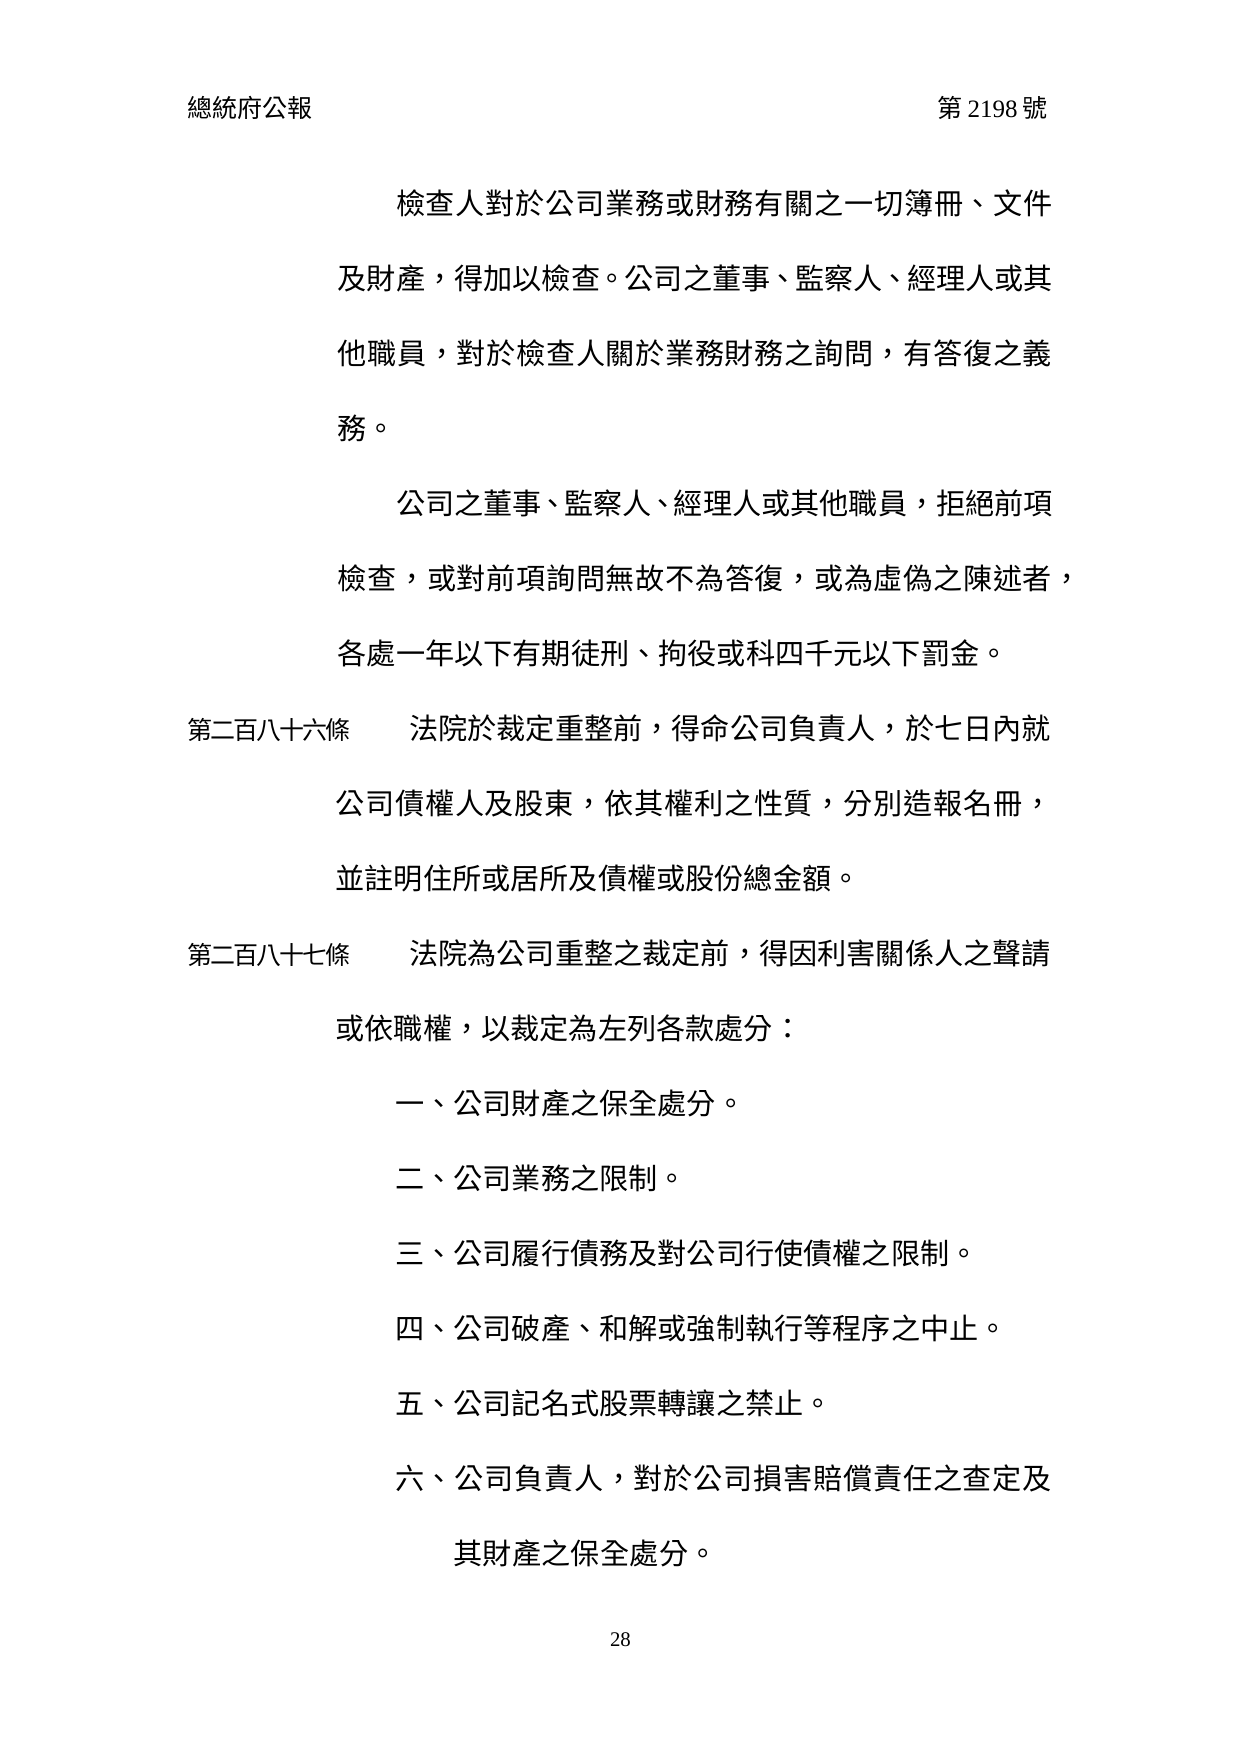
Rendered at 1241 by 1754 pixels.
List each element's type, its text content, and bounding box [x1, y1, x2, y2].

text 六、公司負責人，對於公司損害賠償責任之查定及其財產之保全處分。 [395, 1439, 1053, 1589]
text 公司之董事、監察人、經理人或其他職員，拒絕前項檢查，或對前項詢問無故不為答復，或為虛偽之陳述者，各處一年以下有期徒刑、拘役或科四千元以下罰金。 [337, 464, 1053, 689]
text 第二百八十六條 法院於裁定重整前，得命公司負責人，於七日內就公司債權人及股東，依其權利之性質，分別造報名冊，並註明住所或居所及債權或股份總金額。 [187, 689, 1053, 914]
text 一、公司財產之保全處分。 [395, 1064, 1053, 1139]
text 檢查人對於公司業務或財務有關之一切簿冊、文件及財產，得加以檢查。公司之董事、監察人、經理人或其他職員，對於檢查人關於業務財務之詢問，有答復之義務。 [337, 164, 1053, 464]
text 五、公司記名式股票轉讓之禁止。 [395, 1364, 1053, 1439]
text 四、公司破產、和解或強制執行等程序之中止。 [395, 1289, 1053, 1364]
text 第二百八十七條 法院為公司重整之裁定前，得因利害關係人之聲請或依職權，以裁定為左列各款處分： [187, 914, 1053, 1064]
text 二、公司業務之限制。 [395, 1139, 1053, 1214]
text 三、公司履行債務及對公司行使債權之限制。 [395, 1214, 1053, 1289]
